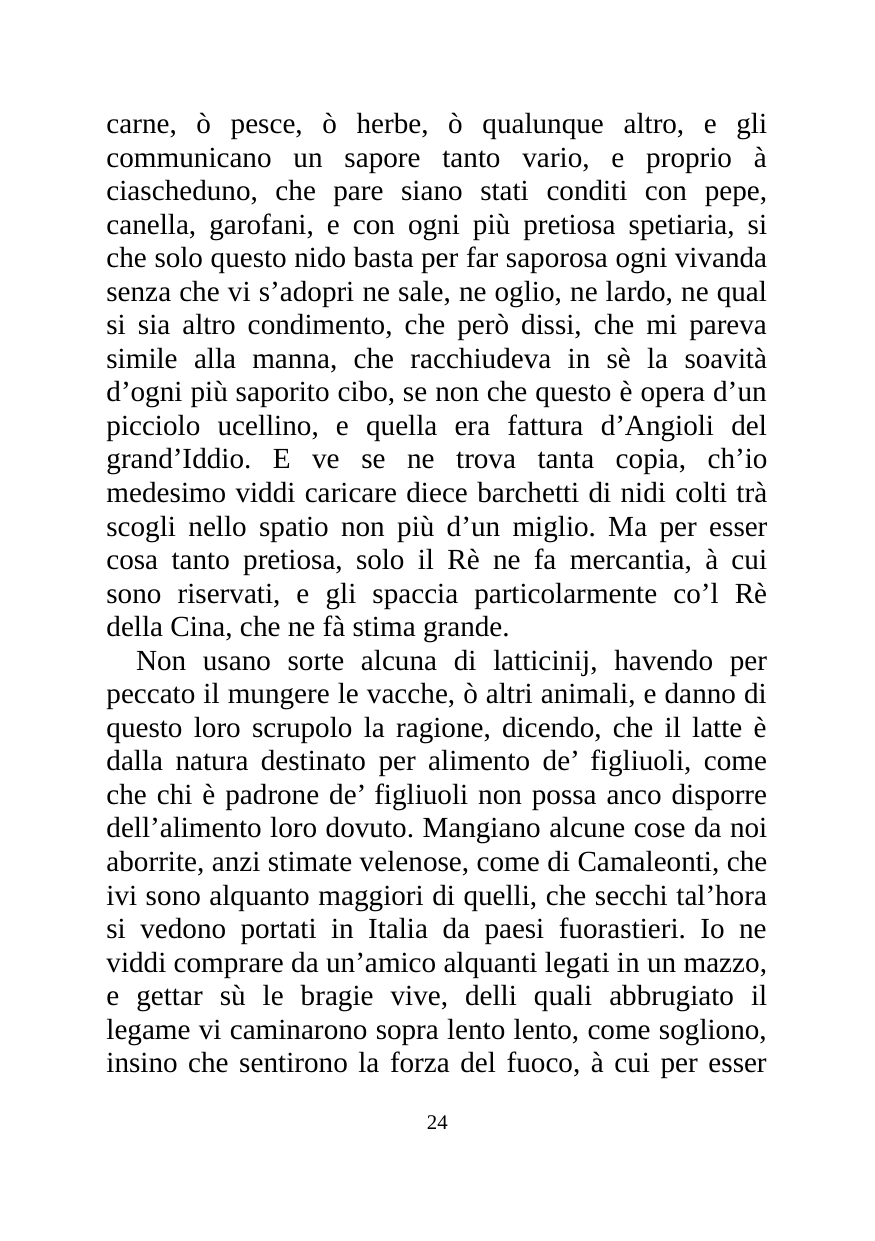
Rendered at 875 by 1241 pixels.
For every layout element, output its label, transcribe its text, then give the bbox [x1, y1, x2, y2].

text carne, ò pesce, ò herbe, ò qualunque altro, e gli communicano un sapore tanto vario, e proprio à ciascheduno, che pare siano stati conditi con pepe, canella, garofani, e con ogni più pretiosa spetiaria, si che solo questo nido basta per far saporosa ogni vivanda senza che vi s’adopri ne sale, ne oglio, ne lardo, ne qual si sia altro condimento, che però dissi, che mi pareva simile alla manna, che racchiudeva in sè la soavità d’ogni più saporito cibo, se non che questo è opera d’un picciolo ucellino, e quella era fattura d’Angioli del grand’Iddio. E ve se ne trova tanta copia, ch’io medesimo viddi caricare diece barchetti di nidi colti trà scogli nello spatio non più d’un miglio. Ma per esser cosa tanto pretiosa, solo il Rè ne fa mercantia, à cui sono riservati, e gli spaccia particolarmente co’l Rè della Cina, che ne fà stima grande. [106, 106, 768, 643]
text Non usano sorte alcuna di latticinij, havendo per peccato il mungere le vacche, ò altri animali, e danno di questo loro scrupolo la ragione, dicendo, che il latte è dalla natura destinato per alimento de’ figliuoli, come che chi è padrone de’ figliuoli non possa anco disporre dell’alimento loro dovuto. Mangiano alcune cose da noi aborrite, anzi stimate velenose, come di Camaleonti, che ivi sono alquanto maggiori di quelli, che secchi tal’hora si vedono portati in Italia da paesi fuorastieri. Io ne viddi comprare da un’amico alquanti legati in un mazzo, e gettar sù le bragie vive, delli quali abbrugiato il lеgame vi caminarono sopra lento lento, come sogliono, insino che sentirono la forza del fuoco, à cui per esser [106, 643, 768, 1079]
